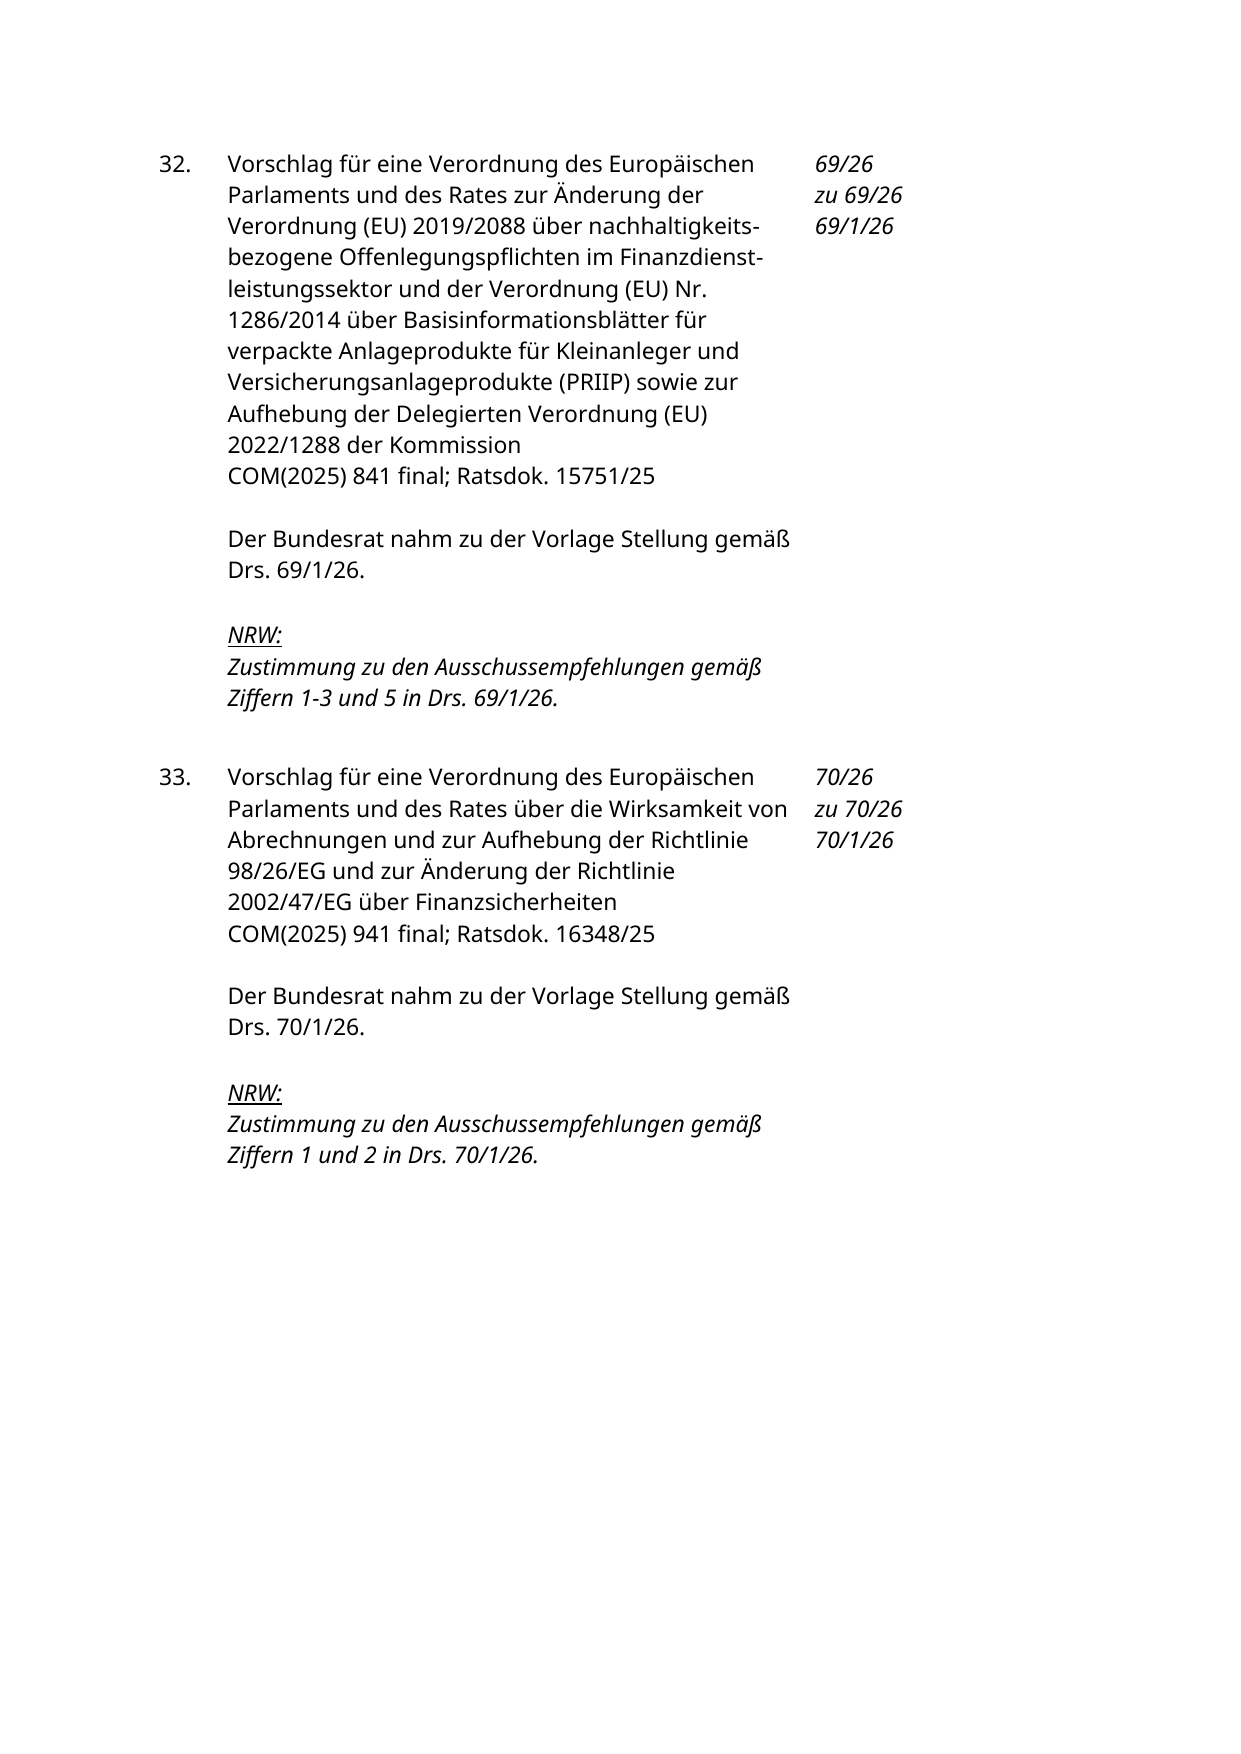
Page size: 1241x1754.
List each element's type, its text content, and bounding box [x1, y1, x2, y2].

table_cell 33. [148, 761, 216, 1219]
table_cell Vorschlag für eine Verordnung des Europäischen Parlaments und des Rates über die Wirksamkeit von Abrechnungen und zur Aufhebung der Richtlinie 98/26/EG und zur Änderung der Richtlinie 2002/47/EG über Finanzsicherheiten COM(2025) 941 final; Ratsdok. 16348/25 Der Bundesrat nahm zu der Vorlage Stellung gemäß Drs. 70/1/26. NRW: Zustimmung zu den Ausschussempfehlungen gemäß Ziffern 1 und 2 in Drs. 70/1/26. [216, 761, 803, 1219]
table_cell 32. [148, 148, 216, 761]
table_cell 69/26 zu 69/26 69/1/26 [803, 148, 964, 761]
table_cell 70/26 zu 70/26 70/1/26 [803, 761, 964, 1219]
table_cell Vorschlag für eine Verordnung des Europäischen Parlaments und des Rates zur Änderung der Verordnung (EU) 2019/2088 über nachhaltigkeits­bezogene Offenlegungspflichten im Finanzdienst­leistungssektor und der Verordnung (EU) Nr. 1286/2014 über Basisinformationsblätter für verpackte Anlageprodukte für Kleinanleger und Versicherungsanlageprodukte (PRIIP) sowie zur Aufhebung der Delegierten Verordnung (EU) 2022/1288 der Kommission COM(2025) 841 final; Ratsdok. 15751/25 Der Bundesrat nahm zu der Vorlage Stellung gemäß Drs. 69/1/26. NRW: Zustimmung zu den Ausschussempfehlungen gemäß Ziffern 1-3 und 5 in Drs. 69/1/26. [216, 148, 803, 761]
